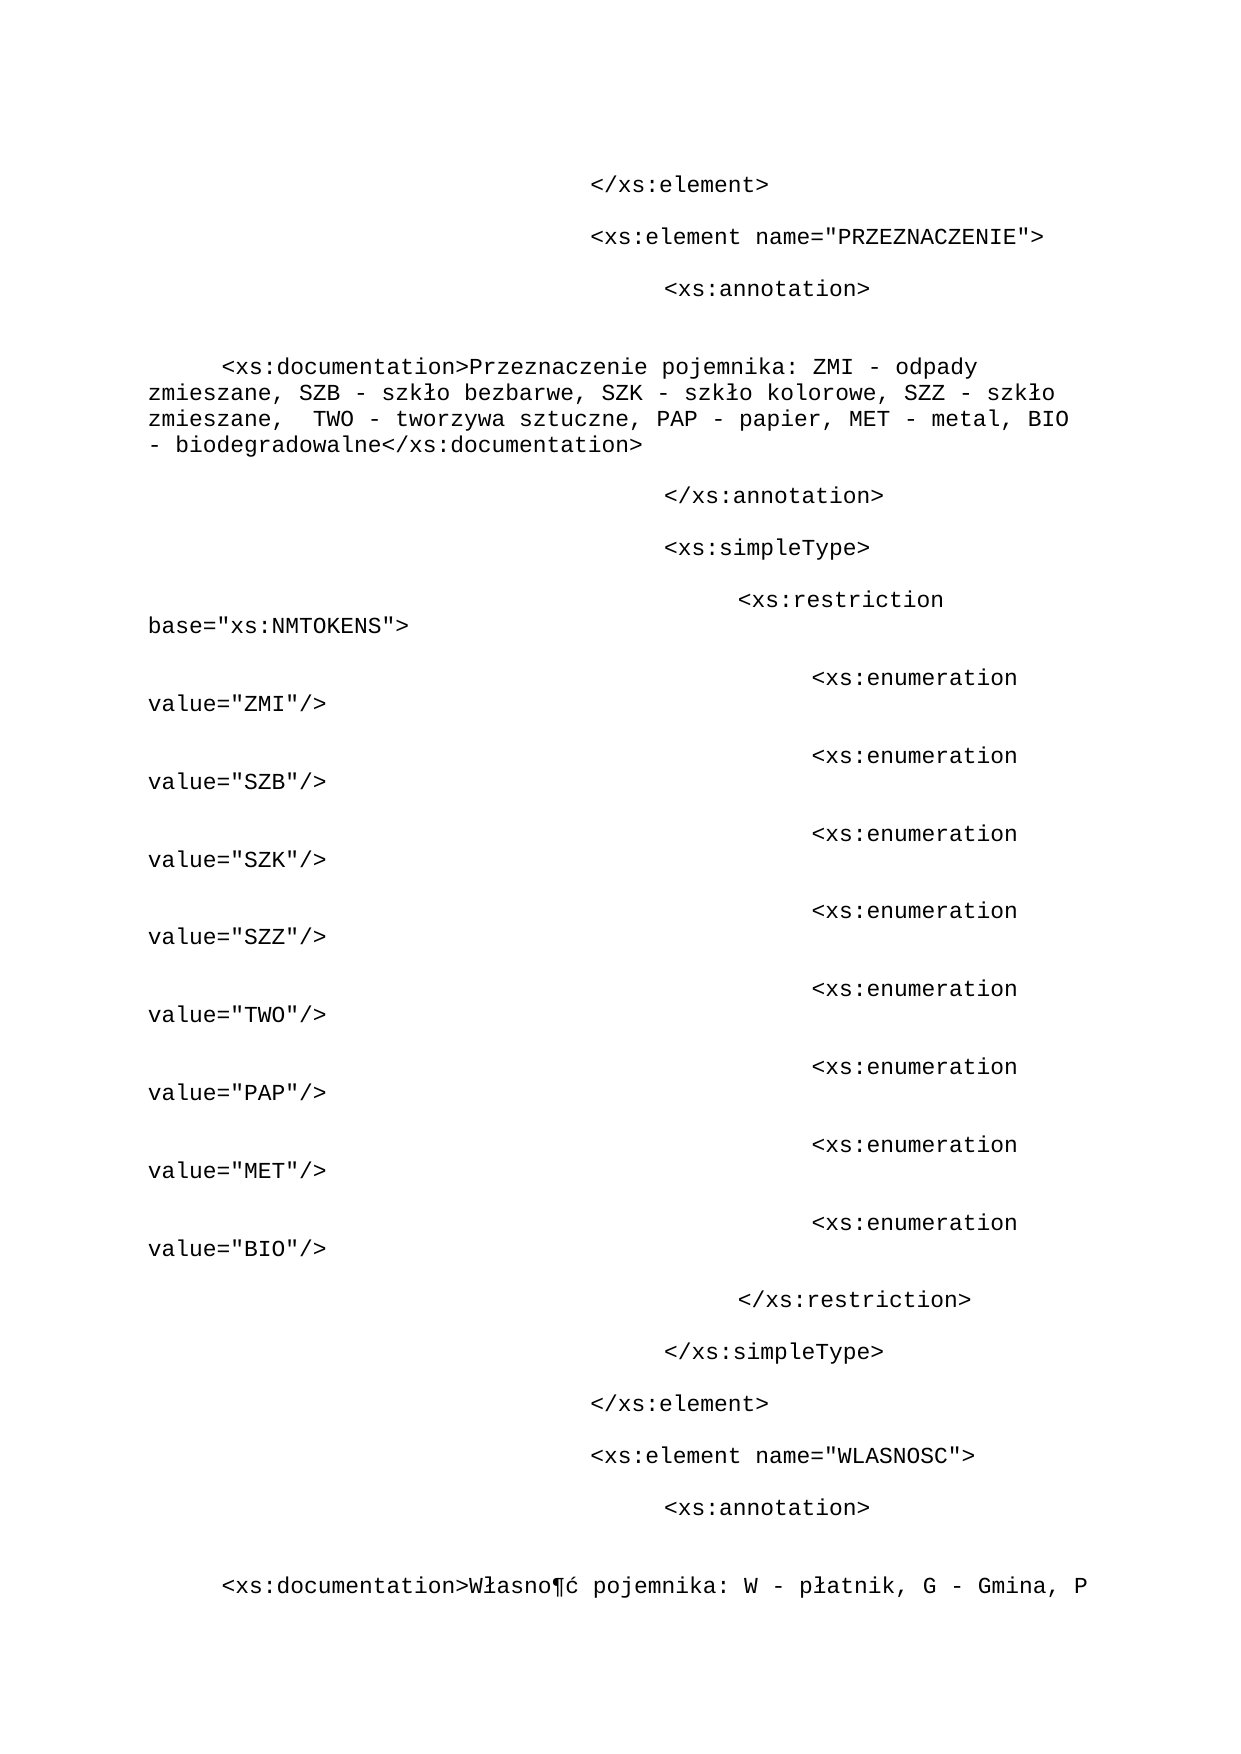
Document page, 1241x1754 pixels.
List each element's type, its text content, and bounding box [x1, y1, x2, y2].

text <xs:annotation> [148, 1470, 1093, 1522]
text </xs:annotation> [148, 459, 1093, 511]
text </xs:element> [148, 1367, 1093, 1418]
text <xs:element name="WLASNOSC"> [148, 1418, 1093, 1470]
text <xs:annotation> [148, 251, 1093, 303]
text <xs:enumeration value="ZMI"/> [148, 640, 1093, 718]
text <xs:element name="PRZEZNACZENIE"> [148, 199, 1093, 251]
text <xs:restriction base="xs:NMTOKENS"> [148, 563, 1093, 640]
text <xs:enumeration value="BIO"/> [148, 1185, 1093, 1263]
text </xs:restriction> [148, 1263, 1093, 1315]
text </xs:element> [148, 148, 1093, 199]
text <xs:documentation>Przeznaczenie pojemnika: ZMI - odpady zmieszane, SZB - szkło bezbarwe, SZK - szkło kolorowe, SZZ - szkło zmieszane, TWO - tworzywa sztuczne, PAP - papier, MET - metal, BIO - biodegradowalne</xs:documentation> [148, 303, 1093, 459]
text <xs:enumeration value="SZB"/> [148, 718, 1093, 796]
text <xs:enumeration value="SZK"/> [148, 796, 1093, 874]
text <xs:documentation>Własno¶ć pojemnika: W - płatnik, G - Gmina, P [148, 1522, 1093, 1600]
text </xs:simpleType> [148, 1315, 1093, 1367]
text <xs:enumeration value="MET"/> [148, 1107, 1093, 1185]
text <xs:enumeration value="SZZ"/> [148, 874, 1093, 952]
text <xs:enumeration value="PAP"/> [148, 1029, 1093, 1107]
text <xs:simpleType> [148, 511, 1093, 563]
text <xs:enumeration value="TWO"/> [148, 952, 1093, 1029]
